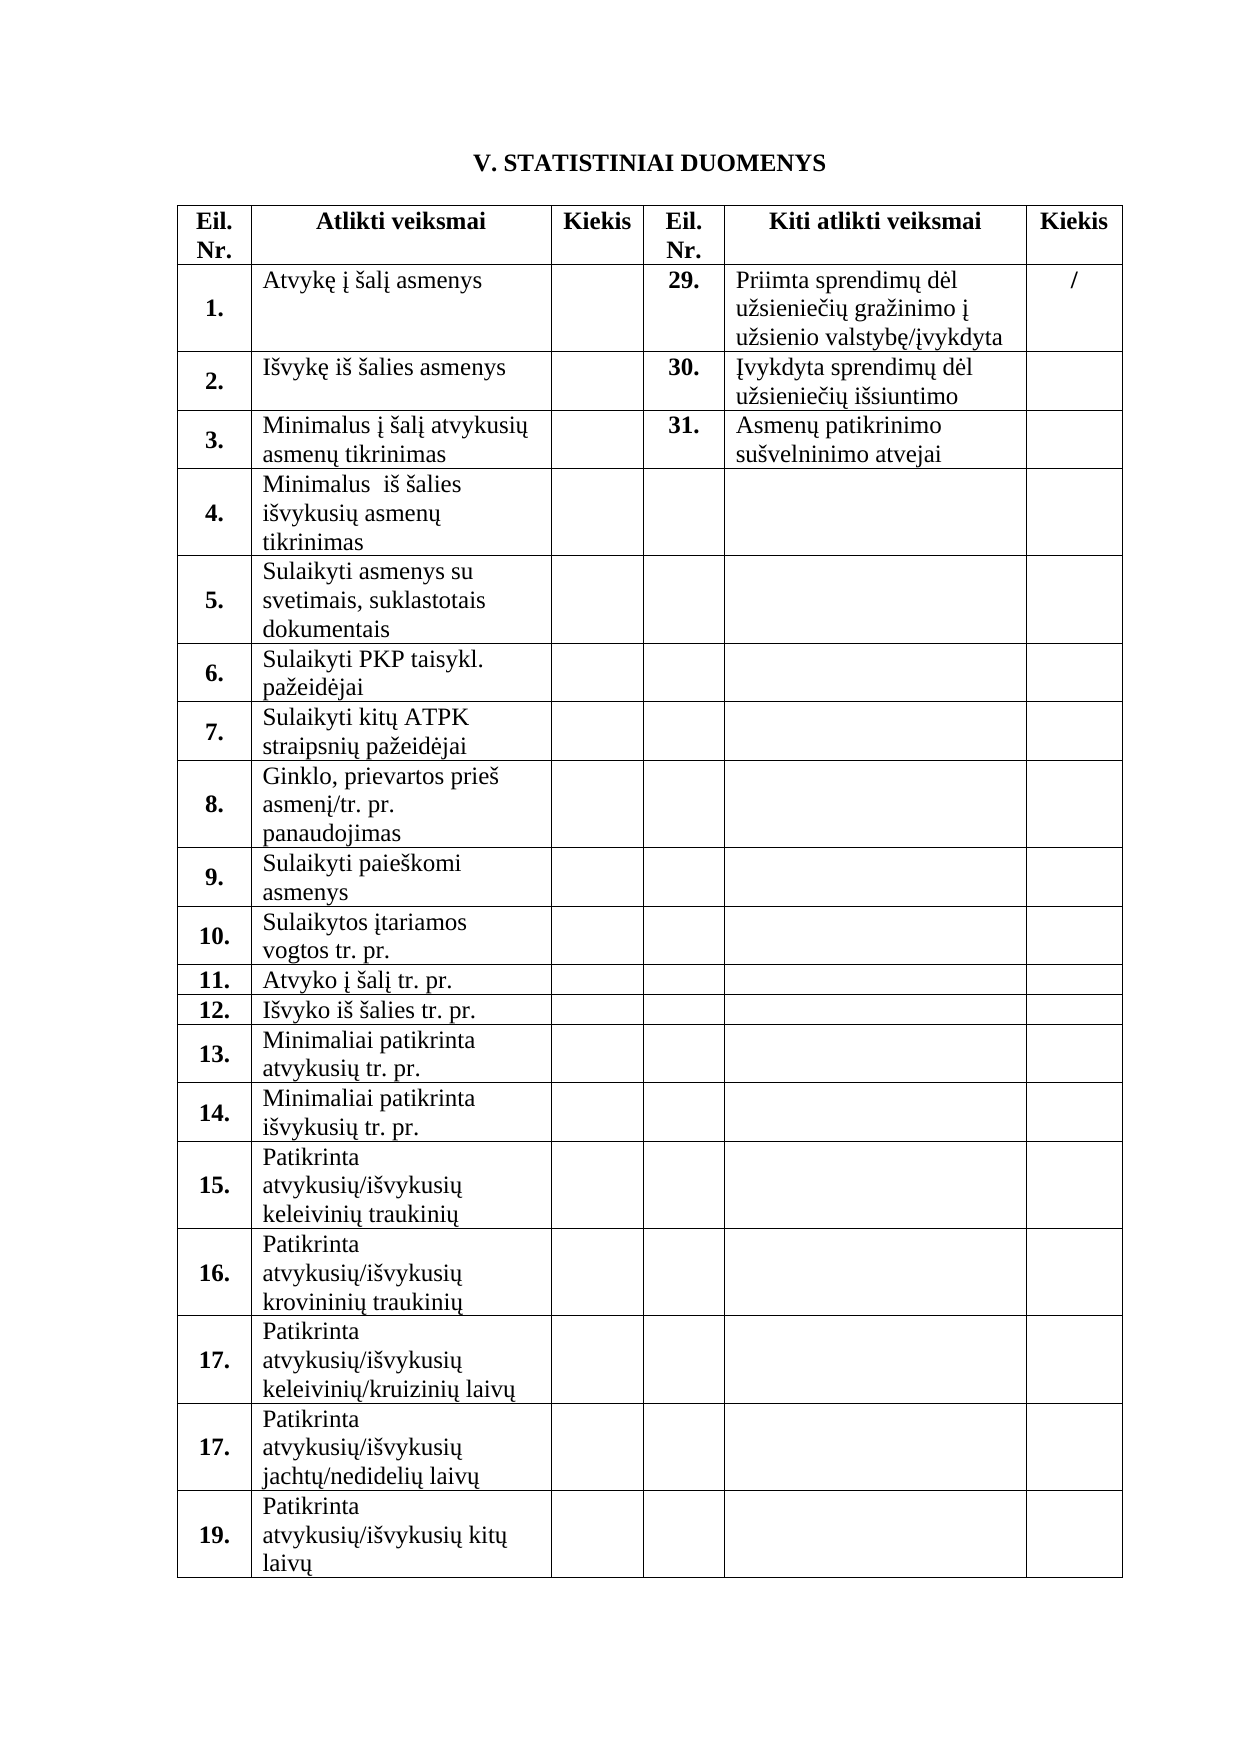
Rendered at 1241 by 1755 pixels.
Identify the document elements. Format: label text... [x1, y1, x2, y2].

table_cell [725, 848, 1026, 906]
table_cell [644, 848, 724, 906]
table_cell Patikrinta atvykusių/išvykusių krovininių traukinių [252, 1229, 551, 1315]
table_cell [725, 965, 1026, 994]
table_cell [1027, 907, 1122, 964]
table_cell Priimta sprendimų dėl užsieniečių gražinimo į užsienio valstybę/įvykdyta [725, 265, 1026, 351]
table_cell Sulaikyti paieškomi asmenys [252, 848, 551, 906]
table_cell Minimalus į šalį atvykusių asmenų tikrinimas [252, 411, 551, 468]
table_cell Atvyko į šalį tr. pr. [252, 965, 551, 994]
table_cell [725, 1142, 1026, 1228]
table_cell 1. [178, 265, 251, 351]
table_cell [725, 907, 1026, 964]
table_cell 8. [178, 761, 251, 847]
table_cell [552, 1142, 643, 1228]
table_header Kiekis [1027, 206, 1122, 264]
table_cell 19. [178, 1491, 251, 1577]
table_cell [552, 1491, 643, 1577]
text V. STATISTINIAI DUOMENYS [177, 148, 1122, 176]
table_cell 10. [178, 907, 251, 964]
table_cell [725, 702, 1026, 760]
table_cell [1027, 761, 1122, 847]
table_cell Patikrinta atvykusių/išvykusių jachtų/nedidelių laivų [252, 1404, 551, 1490]
table_cell 29. [644, 265, 724, 351]
table_cell 16. [178, 1229, 251, 1315]
table_cell [552, 848, 643, 906]
table_header Atlikti veiksmai [252, 206, 551, 264]
table_header Eil. Nr. [178, 206, 251, 264]
table_cell Minimalus iš šalies išvykusių asmenų tikrinimas [252, 469, 551, 555]
table_cell [552, 907, 643, 964]
table_cell 31. [644, 411, 724, 468]
table_cell [725, 1491, 1026, 1577]
table_cell [644, 1316, 724, 1403]
table_cell 30. [644, 352, 724, 409]
table_cell [552, 411, 643, 468]
table_cell [644, 965, 724, 994]
table_cell 6. [178, 644, 251, 701]
table_cell / [1027, 265, 1122, 351]
table_cell [725, 1025, 1026, 1082]
table_cell [552, 702, 643, 760]
table_cell 2. [178, 352, 251, 409]
table_cell [1027, 644, 1122, 701]
table_cell [644, 1404, 724, 1490]
table_cell [725, 1316, 1026, 1403]
table_cell Sulaikyti PKP taisykl. pažeidėjai [252, 644, 551, 701]
table_cell [644, 907, 724, 964]
table_cell [1027, 965, 1122, 994]
table_cell [644, 702, 724, 760]
table_cell Patikrinta atvykusių/išvykusių keleivinių/kruizinių laivų [252, 1316, 551, 1403]
table_cell [1027, 1025, 1122, 1082]
table_cell [1027, 1083, 1122, 1141]
table_cell 4. [178, 469, 251, 555]
table_cell [552, 1083, 643, 1141]
table_cell [1027, 995, 1122, 1024]
table_cell 14. [178, 1083, 251, 1141]
table_cell [644, 1083, 724, 1141]
table_cell Patikrinta atvykusių/išvykusių keleivinių traukinių [252, 1142, 551, 1228]
table_cell [644, 556, 724, 643]
table_cell 15. [178, 1142, 251, 1228]
table_cell [644, 1229, 724, 1315]
table_cell [552, 1025, 643, 1082]
table_cell 17. [178, 1316, 251, 1403]
table_cell [552, 352, 643, 409]
table_cell [552, 556, 643, 643]
table_cell [1027, 1404, 1122, 1490]
table_cell [1027, 1316, 1122, 1403]
table_cell 5. [178, 556, 251, 643]
table_header Kiekis [552, 206, 643, 264]
table_cell [725, 469, 1026, 555]
table_cell [725, 556, 1026, 643]
table_header Kiti atlikti veiksmai [725, 206, 1026, 264]
table_cell [1027, 411, 1122, 468]
table_cell [644, 644, 724, 701]
table_cell [1027, 556, 1122, 643]
table_cell Ginklo, prievartos prieš asmenį/tr. pr. panaudojimas [252, 761, 551, 847]
table_cell [1027, 1491, 1122, 1577]
table_cell Atvykę į šalį asmenys [252, 265, 551, 351]
table_cell [1027, 848, 1122, 906]
table_cell Sulaikyti asmenys su svetimais, suklastotais dokumentais [252, 556, 551, 643]
table_cell [1027, 352, 1122, 409]
table_header Eil. Nr. [644, 206, 724, 264]
table_cell 13. [178, 1025, 251, 1082]
table_cell 17. [178, 1404, 251, 1490]
table_cell [644, 761, 724, 847]
table_cell [725, 1083, 1026, 1141]
table_cell [644, 995, 724, 1024]
table_cell 12. [178, 995, 251, 1024]
table_cell [552, 1404, 643, 1490]
table_cell [644, 1491, 724, 1577]
table_cell [1027, 702, 1122, 760]
table_cell [552, 469, 643, 555]
table_cell Sulaikytos įtariamos vogtos tr. pr. [252, 907, 551, 964]
table_cell [725, 644, 1026, 701]
table_cell 3. [178, 411, 251, 468]
table_cell [552, 995, 643, 1024]
table_cell [1027, 469, 1122, 555]
table_cell [1027, 1229, 1122, 1315]
table_cell [1027, 1142, 1122, 1228]
table_cell 7. [178, 702, 251, 760]
table_cell [725, 995, 1026, 1024]
table_cell 11. [178, 965, 251, 994]
table_cell [552, 644, 643, 701]
table_cell [552, 1316, 643, 1403]
table_cell [725, 1229, 1026, 1315]
table_cell [644, 1025, 724, 1082]
table_cell [644, 469, 724, 555]
table_cell [552, 965, 643, 994]
table_cell Minimaliai patikrinta atvykusių tr. pr. [252, 1025, 551, 1082]
table_cell [725, 1404, 1026, 1490]
table_cell Išvyko iš šalies tr. pr. [252, 995, 551, 1024]
table_cell Įvykdyta sprendimų dėl užsieniečių išsiuntimo [725, 352, 1026, 409]
table_cell [644, 1142, 724, 1228]
table_cell Patikrinta atvykusių/išvykusių kitų laivų [252, 1491, 551, 1577]
table_cell [725, 761, 1026, 847]
table_cell 9. [178, 848, 251, 906]
table_cell [552, 761, 643, 847]
table_cell Minimaliai patikrinta išvykusių tr. pr. [252, 1083, 551, 1141]
table_cell Asmenų patikrinimo sušvelninimo atvejai [725, 411, 1026, 468]
table_cell [552, 265, 643, 351]
table_cell Išvykę iš šalies asmenys [252, 352, 551, 409]
table_cell Sulaikyti kitų ATPK straipsnių pažeidėjai [252, 702, 551, 760]
table_cell [552, 1229, 643, 1315]
